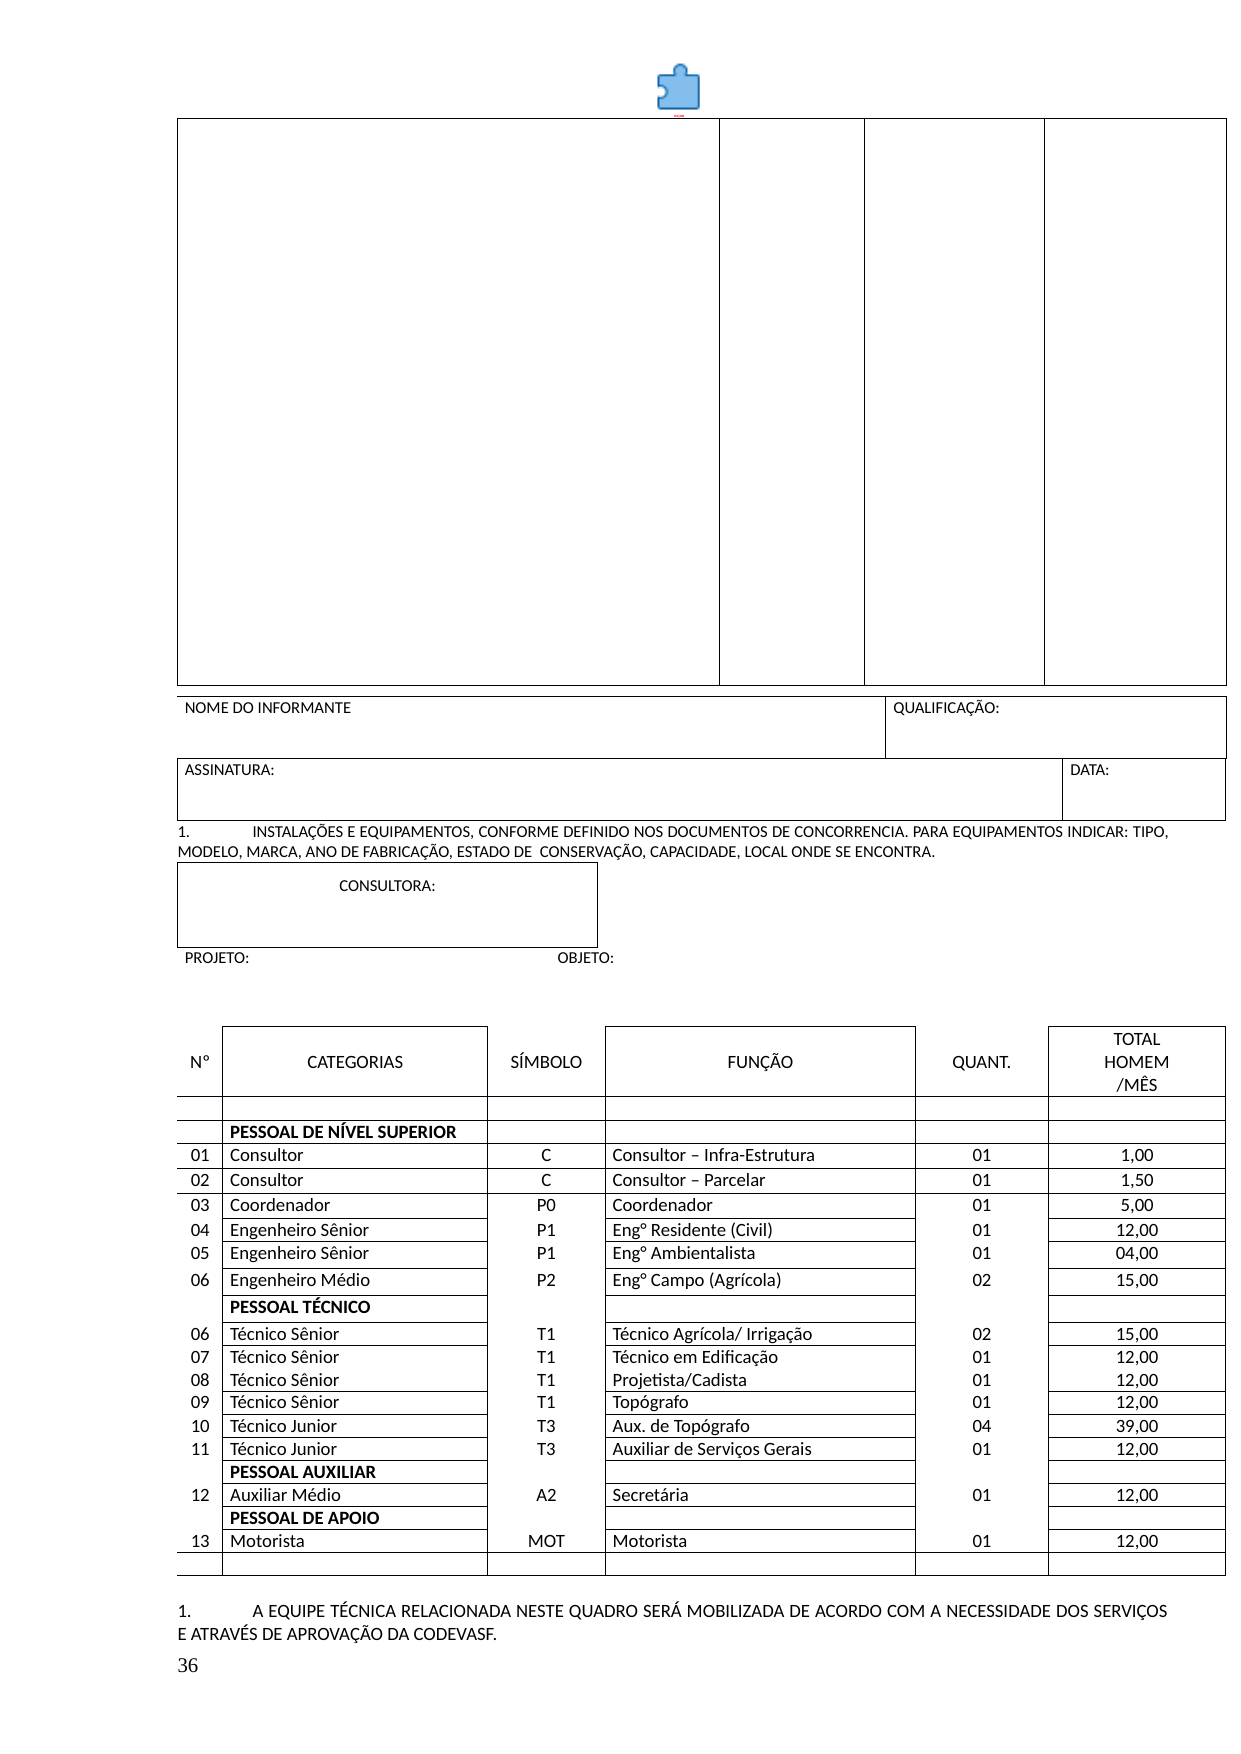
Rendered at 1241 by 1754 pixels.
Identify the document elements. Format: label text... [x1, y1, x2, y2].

table_cell Engenheiro Sênior [223, 1219, 487, 1241]
table_cell [916, 1121, 1048, 1143]
table_cell 06 [177, 1268, 222, 1295]
table_cell [606, 1461, 915, 1483]
table_cell 01 [916, 1437, 1048, 1460]
table_cell [1049, 1121, 1225, 1143]
table_cell PROJETO: [177, 948, 550, 1013]
table_cell [606, 1507, 915, 1529]
table_cell [223, 1553, 487, 1575]
table_cell Auxiliar Médio [223, 1484, 487, 1506]
table_cell 02 [177, 1169, 222, 1193]
table_cell 01 [177, 1144, 222, 1168]
table_cell Técnico Sênior [223, 1392, 487, 1414]
table_cell P1 [488, 1241, 605, 1268]
table_cell 1,00 [1049, 1144, 1225, 1168]
table_cell 12,00 [1049, 1392, 1225, 1414]
table_cell Consultor [223, 1169, 487, 1193]
table_header TOTAL HOMEM /MÊS [1049, 1027, 1225, 1096]
table_cell [1049, 1296, 1225, 1322]
table_cell 01 01 [916, 1345, 1048, 1391]
table_cell 04 [916, 1414, 1048, 1437]
table_cell [916, 1553, 1048, 1575]
table_cell [177, 1460, 222, 1483]
table_cell 02 [916, 1268, 1048, 1295]
table_cell 04 [177, 1218, 222, 1241]
table_cell MOT [488, 1529, 605, 1552]
table_cell Motorista [606, 1530, 915, 1552]
table_header QUANT. [916, 1026, 1048, 1096]
table_cell 01 [916, 1241, 1048, 1268]
table_cell 03 [177, 1194, 222, 1218]
table_cell P1 [488, 1218, 605, 1241]
table_cell 01 [916, 1144, 1048, 1168]
table_cell 01 [916, 1218, 1048, 1241]
table_cell PESSOAL DE NÍVEL SUPERIOR [223, 1121, 487, 1143]
table_header CONSULTORA: [178, 863, 597, 947]
table_cell [1049, 1097, 1225, 1120]
table_cell T1 T1 [488, 1345, 605, 1391]
table_cell 5,00 [1049, 1194, 1225, 1218]
table_cell [916, 1295, 1048, 1322]
table_cell T1 [488, 1322, 605, 1345]
table_cell [223, 1097, 487, 1120]
table_cell [177, 1553, 222, 1575]
table_cell [488, 1553, 605, 1575]
table_cell 39,00 [1049, 1415, 1225, 1437]
table_cell [606, 1296, 915, 1322]
table_cell Consultor [223, 1144, 487, 1168]
table_cell 11 [177, 1437, 222, 1460]
table_cell 10 [177, 1414, 222, 1437]
table_cell [488, 1097, 605, 1120]
table_header [598, 862, 1226, 947]
table_cell T1 [488, 1391, 605, 1414]
table_cell Motorista [223, 1530, 487, 1552]
table_cell [916, 1506, 1048, 1529]
table_cell 02 [916, 1322, 1048, 1345]
table_cell C [488, 1144, 605, 1168]
table_cell Técnico em Edificação Projetista/Cadista [606, 1346, 915, 1391]
table_cell [488, 1506, 605, 1529]
table_cell [916, 1097, 1048, 1120]
table_cell [1049, 1553, 1225, 1575]
table_cell 13 [177, 1529, 222, 1552]
table_header FUNÇÃO [606, 1027, 915, 1096]
list INSTALAÇÕES E EQUIPAMENTOS, CONFORME DEFINIDO NOS DOCUMENTOS DE CONCORRENCIA. PARA EQUIPAMENTOS INDICAR: TIPO, MODELO, MARCA, ANO DE FABRICAÇÃO, ESTADO DE CONSERVAÇÃO, CAPACIDADE, LOCAL ONDE SE ENCONTRA. [177, 821, 1169, 862]
table_cell [720, 119, 864, 685]
table_cell C [488, 1169, 605, 1193]
table_cell [606, 1553, 915, 1575]
table_cell [177, 1121, 222, 1143]
table_cell [177, 1097, 222, 1120]
table_cell Coordenador [606, 1194, 915, 1218]
table_header QUALIFICAÇÃO: [886, 697, 1226, 758]
table_cell [916, 1460, 1048, 1483]
table_cell PESSOAL DE APOIO [223, 1507, 487, 1529]
table_cell Técnico Junior [223, 1415, 487, 1437]
table_cell [177, 1295, 222, 1322]
table_cell 01 [916, 1483, 1048, 1506]
table_cell [178, 119, 719, 685]
table_cell [488, 1121, 605, 1143]
table_cell Eng° Campo (Agrícola) [606, 1269, 915, 1295]
list A EQUIPE TÉCNICA RELACIONADA NESTE QUADRO SERÁ MOBILIZADA DE ACORDO COM A NECESSIDADE DOS SERVIÇOS E ATRAVÉS DE APROVAÇÃO DA CODEVASF. [177, 1599, 1169, 1644]
table_cell T3 [488, 1414, 605, 1437]
table_header NOME DO INFORMANTE [177, 697, 885, 758]
table_cell 01 [916, 1169, 1048, 1193]
table_cell Técnico Junior [223, 1438, 487, 1460]
table_cell Técnico Agrícola/ Irrigação [606, 1323, 915, 1345]
table_cell 01 [916, 1391, 1048, 1414]
table_cell [488, 1295, 605, 1322]
table_cell Técnico Sênior [223, 1323, 487, 1345]
table_cell ASSINATURA: [178, 759, 1062, 820]
table_cell 12,00 12,00 [1049, 1346, 1225, 1391]
table_header SÍMBOLO [488, 1026, 605, 1096]
table_cell PESSOAL AUXILIAR [223, 1461, 487, 1483]
table_cell DATA: [1063, 759, 1225, 820]
table_cell Secretária [606, 1484, 915, 1506]
table_cell Engenheiro Médio [223, 1269, 487, 1295]
table_cell Coordenador [223, 1194, 487, 1218]
table_cell [1049, 1507, 1225, 1529]
table_cell 09 [177, 1391, 222, 1414]
table_cell [606, 1121, 915, 1143]
table_cell 07 08 [177, 1345, 222, 1391]
table_cell Aux. de Topógrafo [606, 1415, 915, 1437]
table_cell Eng° Ambientalista [606, 1242, 915, 1268]
table_cell P2 [488, 1268, 605, 1295]
table_cell [1045, 119, 1226, 685]
table_cell OBJETO: [550, 947, 1226, 1013]
table_cell 12,00 [1049, 1530, 1225, 1552]
table_cell 01 [916, 1194, 1048, 1218]
table_cell 1,50 [1049, 1169, 1225, 1193]
table_header Nº [177, 1026, 222, 1096]
table_cell 12,00 [1049, 1219, 1225, 1241]
table_cell 05 [177, 1241, 222, 1268]
table_cell PESSOAL TÉCNICO [223, 1296, 487, 1322]
table_cell [1049, 1461, 1225, 1483]
table_cell [865, 119, 1044, 685]
table_cell Auxiliar de Serviços Gerais [606, 1438, 915, 1460]
table_cell 12 [177, 1483, 222, 1506]
table_cell Consultor – Infra-Estrutura [606, 1144, 915, 1168]
table_cell 04,00 [1049, 1242, 1225, 1268]
table_cell Consultor – Parcelar [606, 1169, 915, 1193]
table_cell 01 [916, 1529, 1048, 1552]
table_cell [606, 1097, 915, 1120]
table_cell 12,00 [1049, 1438, 1225, 1460]
table_cell 15,00 [1049, 1269, 1225, 1295]
table_cell 15,00 [1049, 1323, 1225, 1345]
table_cell 06 [177, 1322, 222, 1345]
table_cell T3 [488, 1437, 605, 1460]
table_cell [177, 1506, 222, 1529]
table_cell Topógrafo [606, 1392, 915, 1414]
table_cell 12,00 [1049, 1484, 1225, 1506]
table_cell Técnico Sênior Técnico Sênior [223, 1346, 487, 1391]
table_cell [488, 1460, 605, 1483]
table_cell P0 [488, 1194, 605, 1218]
table_cell A2 [488, 1483, 605, 1506]
table_cell Engenheiro Sênior [223, 1242, 487, 1268]
table_header CATEGORIAS [223, 1027, 487, 1096]
table_cell Eng° Residente (Civil) [606, 1219, 915, 1241]
